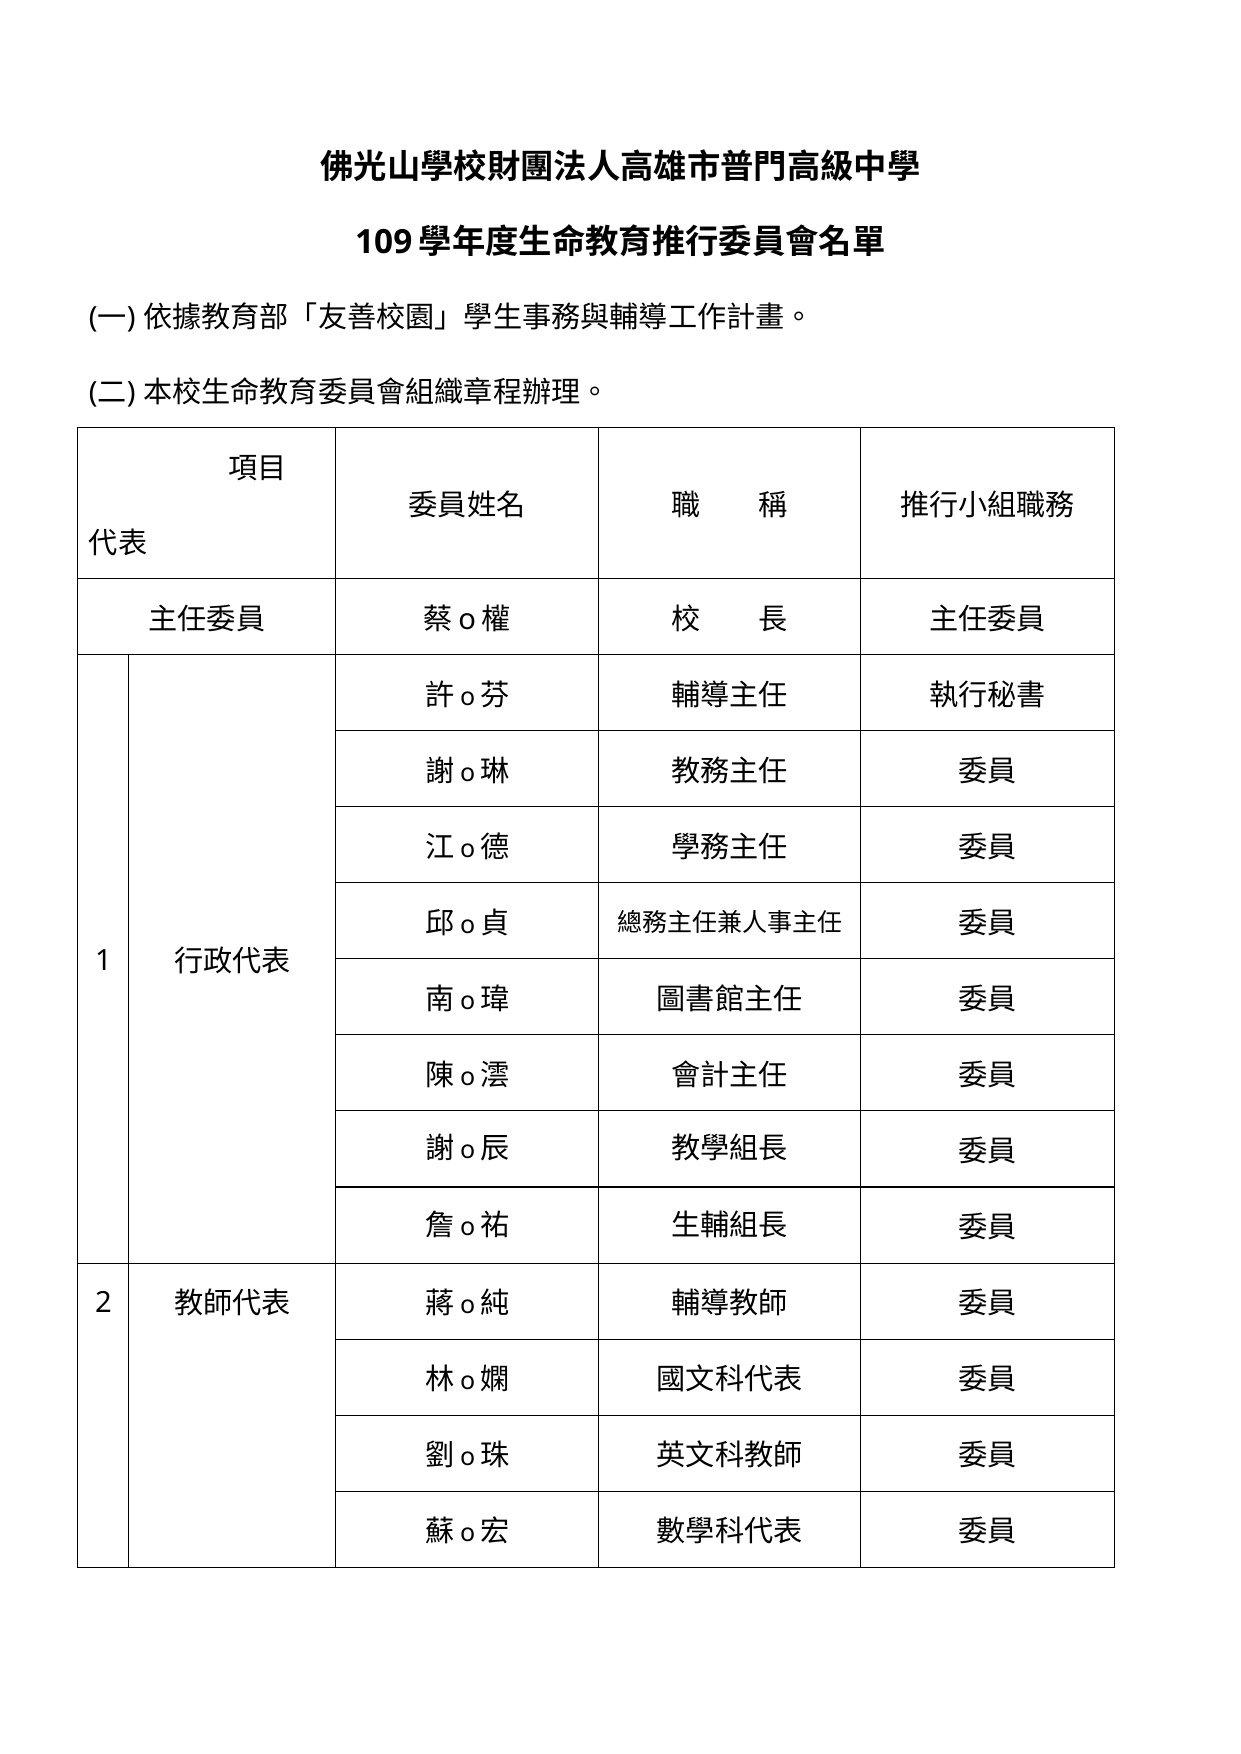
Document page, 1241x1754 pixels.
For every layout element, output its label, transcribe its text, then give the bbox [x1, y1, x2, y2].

table_cell 輔導教師 [599, 1264, 860, 1338]
text 佛光山學校財團法人高雄市普門高級中學 [89, 127, 1152, 202]
table_cell 蔡o權 [336, 579, 598, 654]
table_cell 邱o貞 [336, 883, 598, 958]
table_cell 委員 [861, 807, 1114, 882]
table_cell 蘇o宏 [336, 1492, 598, 1567]
table_cell 行政代表 [129, 655, 335, 1262]
table_cell 會計主任 [599, 1035, 860, 1110]
table_cell 委員 [861, 1264, 1114, 1338]
table_header 職 稱 [599, 428, 860, 578]
table_cell 委員 [861, 1340, 1114, 1414]
table_cell 江o德 [336, 807, 598, 882]
table_header 委員姓名 [336, 428, 598, 578]
table_cell 蔣o純 [336, 1264, 598, 1338]
table_cell 詹o祐 [336, 1188, 598, 1262]
table_cell 謝o辰 [336, 1111, 598, 1186]
table_cell 主任委員 [78, 579, 335, 654]
table_cell 許o芬 [336, 655, 598, 730]
table_cell 委員 [861, 883, 1114, 958]
text 109學年度生命教育推行委員會名單 [89, 202, 1152, 277]
text (一) 依據教育部「友善校園」學生事務與輔導工作計畫。 [89, 277, 1152, 352]
table_cell 2 [78, 1264, 128, 1567]
table_cell 英文科教師 [599, 1416, 860, 1491]
table_cell 圖書館主任 [599, 959, 860, 1034]
table_cell 謝o琳 [336, 731, 598, 806]
table_cell 劉o珠 [336, 1416, 598, 1491]
table_cell 委員 [861, 959, 1114, 1034]
table_cell 教師代表 [129, 1264, 335, 1567]
table_cell 林o嫻 [336, 1340, 598, 1414]
table_cell 執行秘書 [861, 655, 1114, 730]
table_cell 委員 [861, 1035, 1114, 1110]
table_cell 1 [78, 655, 128, 1262]
table_cell 總務主任兼人事主任 [599, 883, 860, 958]
table_cell 國文科代表 [599, 1340, 860, 1414]
table_cell 學務主任 [599, 807, 860, 882]
table_cell 委員 [861, 1188, 1114, 1262]
table_header 項目 代表 [78, 428, 335, 578]
table_cell 教務主任 [599, 731, 860, 806]
table_cell 校 長 [599, 579, 860, 654]
table_cell 陳o澐 [336, 1035, 598, 1110]
table_cell 南o瑋 [336, 959, 598, 1034]
table_cell 教學組長 [599, 1111, 860, 1186]
table_cell 數學科代表 [599, 1492, 860, 1567]
table_cell 生輔組長 [599, 1188, 860, 1262]
table_cell 委員 [861, 731, 1114, 806]
text (二) 本校生命教育委員會組織章程辦理。 [89, 352, 1152, 427]
table_cell 主任委員 [861, 579, 1114, 654]
table_cell 委員 [861, 1416, 1114, 1491]
table_cell 委員 [861, 1111, 1114, 1186]
table_header 推行小組職務 [861, 428, 1114, 578]
table_cell 委員 [861, 1492, 1114, 1567]
table_cell 輔導主任 [599, 655, 860, 730]
